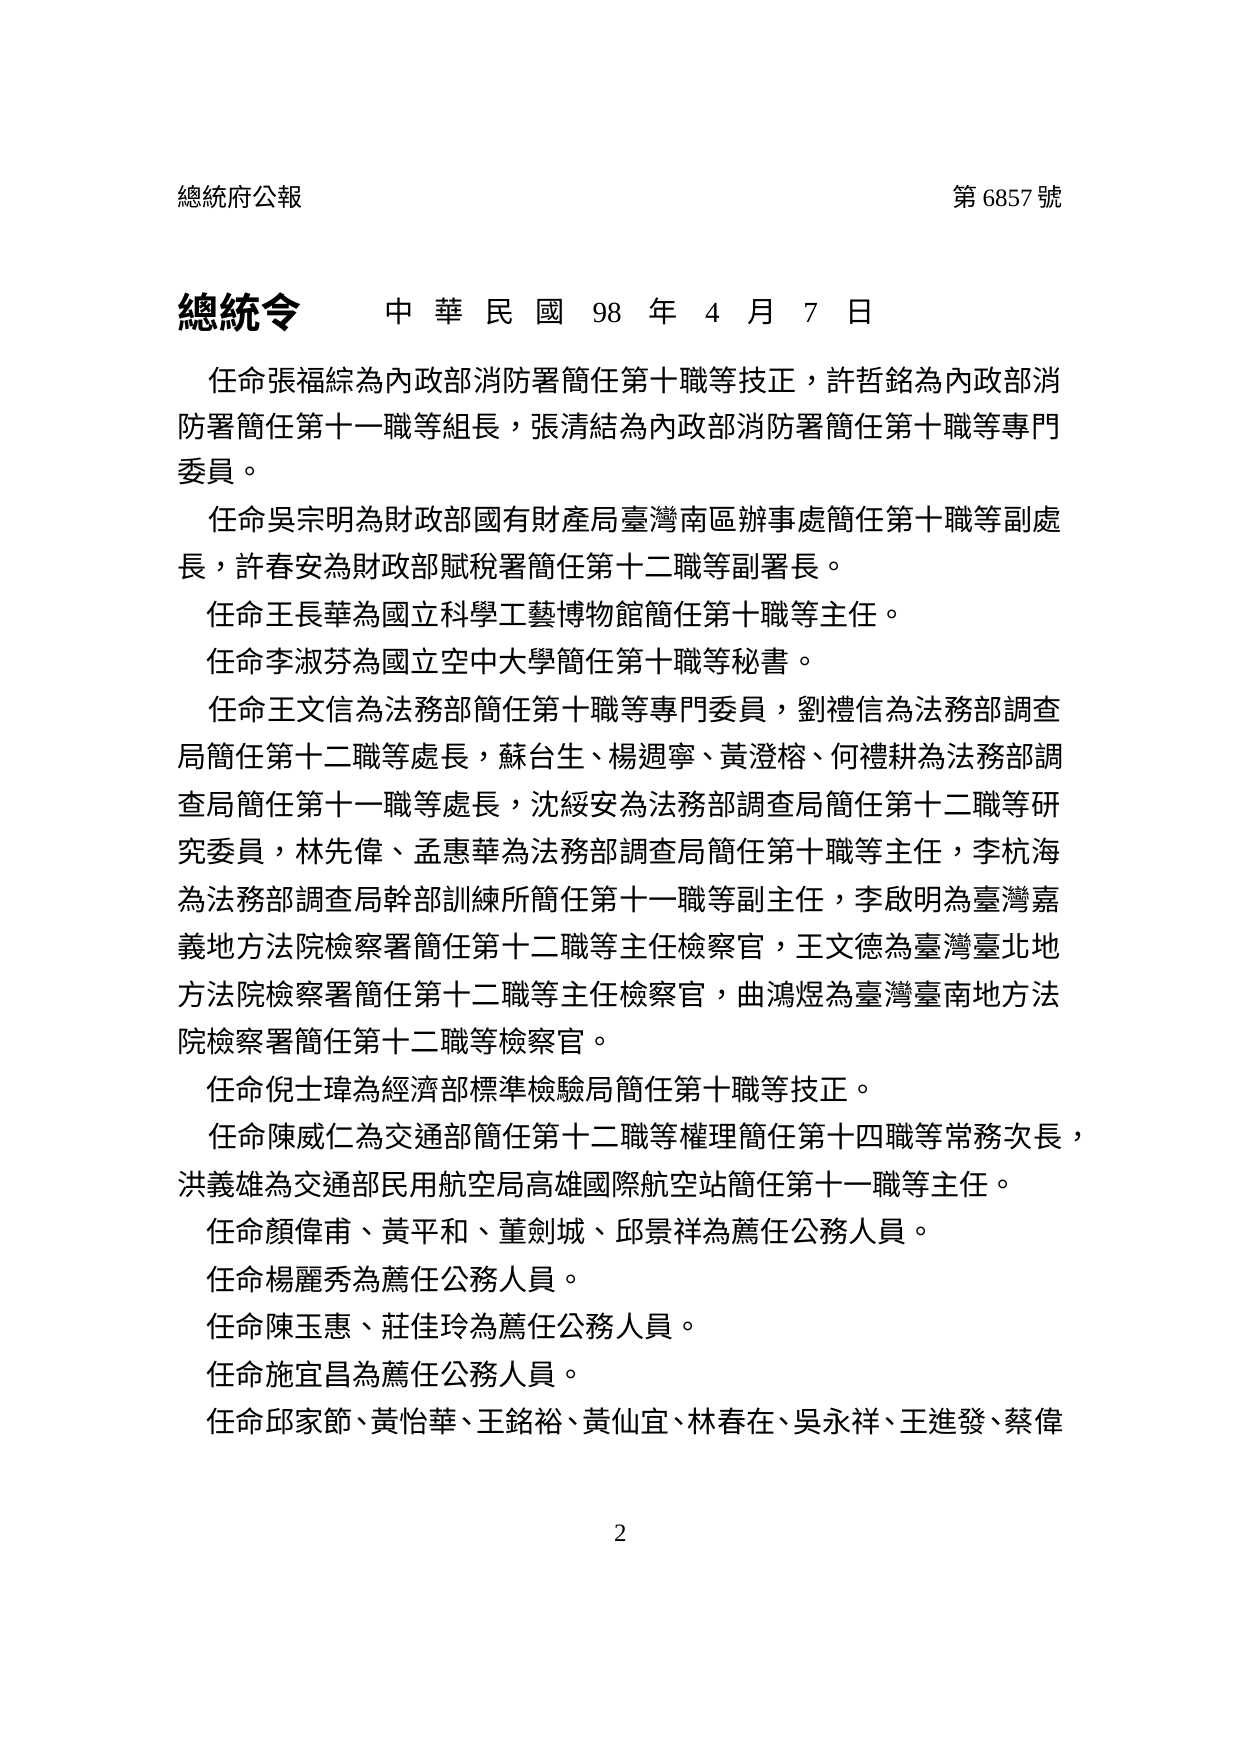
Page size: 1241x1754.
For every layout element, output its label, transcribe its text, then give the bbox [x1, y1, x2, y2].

text 任命倪士瑋為經濟部標準檢驗局簡任第十職等技正。 [177, 1062, 1063, 1109]
table_header 總統令 [174, 266, 381, 354]
text 任命李淑芬為國立空中大學簡任第十職等秘書。 [177, 634, 1063, 682]
text 任命吳宗明為財政部國有財產局臺灣南區辦事處簡任第十職等副處長，許春安為財政部賦稅署簡任第十二職等副署長。 [177, 492, 1063, 587]
text 任命張福綜為內政部消防署簡任第十職等技正，許哲銘為內政部消防署簡任第十一職等組長，張清結為內政部消防署簡任第十職等專門委員。 [177, 354, 1063, 492]
text 任命陳玉惠、莊佳玲為薦任公務人員。 [177, 1299, 1063, 1347]
text 任命顏偉甫、黃平和、董劍城、邱景祥為薦任公務人員。 [177, 1204, 1063, 1252]
text 任命楊麗秀為薦任公務人員。 [177, 1252, 1063, 1299]
text 任命邱家節、黃怡華、王銘裕、黃仙宜、林春在、吳永祥、王進發、蔡偉 [177, 1394, 1063, 1442]
table_header 中華民國98年4月7日 [381, 266, 877, 354]
text 任命王文信為法務部簡任第十職等專門委員，劉禮信為法務部調查局簡任第十二職等處長，蘇台生、楊週寧、黃澄榕、何禮耕為法務部調查局簡任第十一職等處長，沈綏安為法務部調查局簡任第十二職等研究委員，林先偉、孟惠華為法務部調查局簡任第十職等主任，李杭海為法務部調查局幹部訓練所簡任第十一職等副主任，李啟明為臺灣嘉義地方法院檢察署簡任第十二職等主任檢察官，王文德為臺灣臺北地方法院檢察署簡任第十二職等主任檢察官，曲鴻煜為臺灣臺南地方法院檢察署簡任第十二職等檢察官。 [177, 682, 1063, 1062]
text 任命施宜昌為薦任公務人員。 [177, 1347, 1063, 1394]
text 任命陳威仁為交通部簡任第十二職等權理簡任第十四職等常務次長，洪義雄為交通部民用航空局高雄國際航空站簡任第十一職等主任。 [177, 1109, 1063, 1204]
text 任命王長華為國立科學工藝博物館簡任第十職等主任。 [177, 587, 1063, 634]
